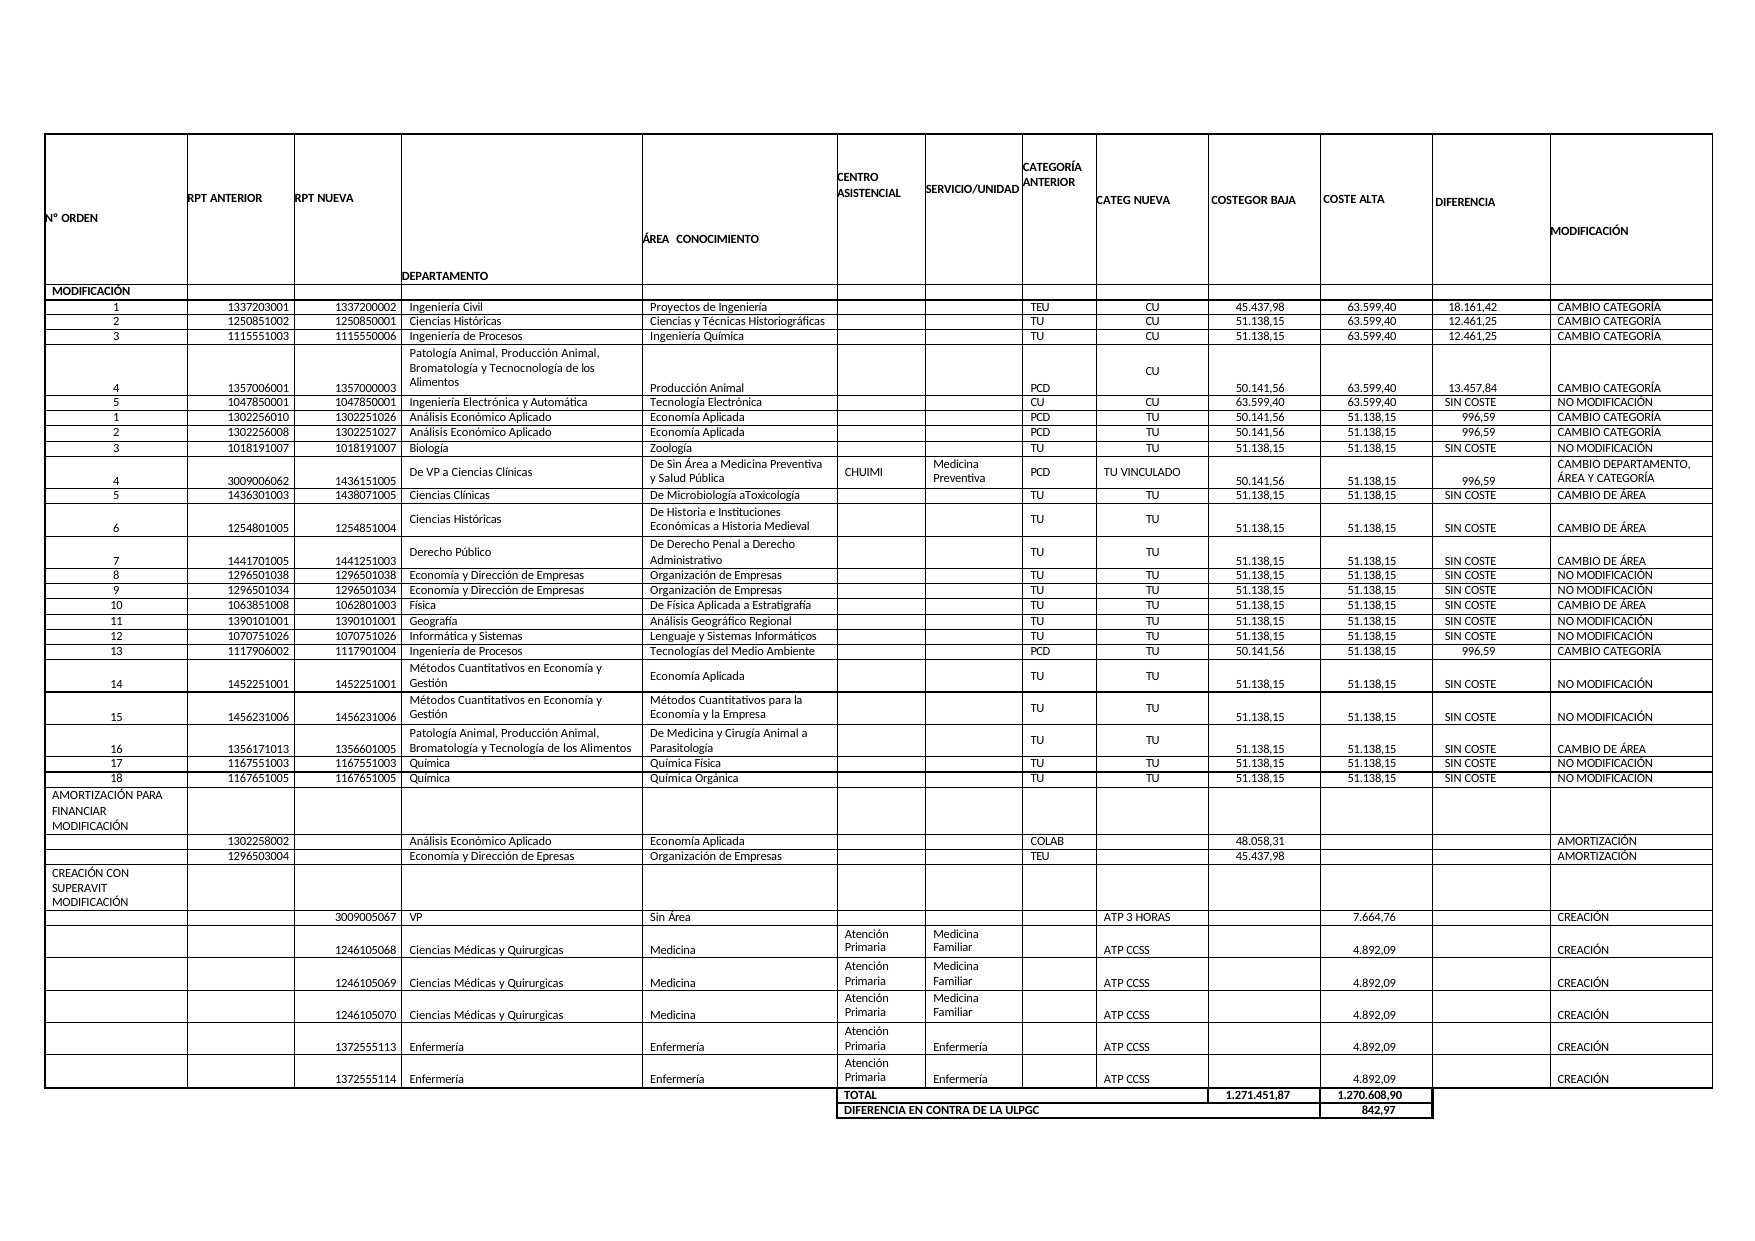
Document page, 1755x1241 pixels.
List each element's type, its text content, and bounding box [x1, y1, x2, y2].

table_cell NO MODIFICACIÓN [1551, 442, 1712, 456]
table_cell 996,59 [1433, 426, 1550, 441]
table_cell [643, 788, 837, 833]
table_cell CREACIÓN [1551, 958, 1712, 990]
table_cell Atención Primaria [838, 1055, 925, 1087]
table_cell 51.138,15 [1321, 660, 1432, 691]
table_cell [838, 537, 925, 568]
table_cell TU [1097, 584, 1208, 598]
table_cell SIN COSTE [1433, 442, 1550, 456]
table_cell SIN COSTE [1433, 725, 1550, 756]
table_cell TU [1097, 757, 1208, 771]
table_cell CAMBIO CATEGORÍA [1551, 301, 1712, 314]
table_header MODIFICACIÓN [1551, 135, 1712, 283]
table_cell 51.138,15 [1209, 315, 1320, 329]
table_cell [838, 584, 925, 598]
table_cell [926, 489, 1022, 503]
table_cell [926, 599, 1022, 613]
table_cell [838, 615, 925, 629]
table_cell 842,97 [1321, 1104, 1431, 1117]
table_cell 4.892,09 [1321, 926, 1432, 957]
table_cell 1356601005 [295, 725, 401, 756]
table_cell 50.141,56 [1209, 411, 1320, 425]
table_cell 11 [46, 615, 187, 629]
table_cell Tecnología Electrónica [643, 396, 837, 410]
table_cell 996,59 [1433, 457, 1550, 488]
table_cell 5 [46, 396, 187, 410]
table_cell 4.892,09 [1321, 1055, 1432, 1087]
table_cell [1023, 958, 1096, 990]
table_cell 7 [46, 537, 187, 568]
table_cell TU [1097, 725, 1208, 756]
table_cell [926, 615, 1022, 629]
table_cell [188, 911, 294, 925]
table_cell ATP CCSS [1097, 1023, 1208, 1054]
table_cell Enfermería [402, 1055, 642, 1087]
table_cell [188, 1023, 294, 1054]
table_cell 18 [46, 773, 187, 787]
table_cell [1023, 285, 1096, 299]
table_cell TU [1097, 615, 1208, 629]
table_cell [46, 911, 187, 925]
table_cell Métodos Cuantitativos en Economía y Gestión [402, 693, 642, 724]
table_cell Medicina Familiar [926, 958, 1022, 990]
table_cell [926, 788, 1022, 833]
table_header RPT NUEVA [295, 135, 401, 283]
table_cell [926, 757, 1022, 771]
table_cell [46, 1023, 187, 1054]
table_cell 51.138,15 [1321, 489, 1432, 503]
table_cell MODIFICACIÓN [46, 285, 187, 299]
table_header ÁREA CONOCIMIENTO [643, 135, 837, 283]
table_cell 1246105070 [295, 991, 401, 1022]
table_cell [295, 788, 401, 833]
table_cell [838, 285, 925, 299]
table_cell 51.138,15 [1209, 615, 1320, 629]
table_cell 3 [46, 442, 187, 456]
table_cell [838, 301, 925, 314]
table_cell Informática y Sistemas [402, 630, 642, 644]
table_cell [1433, 835, 1550, 849]
table_cell SIN COSTE [1433, 504, 1550, 536]
table_cell TU [1023, 773, 1096, 787]
table_cell 1070751026 [295, 630, 401, 644]
table_cell 1438071005 [295, 489, 401, 503]
table_cell 63.599,40 [1321, 396, 1432, 410]
table_cell Economía y Dirección de Empresas [402, 569, 642, 583]
table_cell [1551, 285, 1712, 299]
table_header CATEGORÍA ANTERIOR [1023, 135, 1096, 283]
table_cell 8 [46, 569, 187, 583]
table_cell De Microbiología aToxicología [643, 489, 837, 503]
table_cell 63.599,40 [1321, 345, 1432, 395]
table_cell [838, 489, 925, 503]
table_cell 51.138,15 [1321, 645, 1432, 659]
table_cell 45.437,98 [1209, 301, 1320, 314]
table_cell SIN COSTE [1433, 537, 1550, 568]
table_cell [1209, 285, 1320, 299]
table_cell [926, 693, 1022, 724]
table_cell CU [1097, 396, 1208, 410]
table_cell AMORTIZACIÓN [1551, 850, 1712, 864]
table_cell Enfermería [643, 1055, 837, 1087]
table_cell 1456231006 [188, 693, 294, 724]
table_cell 1063851008 [188, 599, 294, 613]
table_cell 50.141,56 [1209, 645, 1320, 659]
table_cell CAMBIO CATEGORÍA [1551, 315, 1712, 329]
table_cell 51.138,15 [1321, 537, 1432, 568]
table_cell 51.138,15 [1209, 725, 1320, 756]
table_cell 1254801005 [188, 504, 294, 536]
table_cell 1356171013 [188, 725, 294, 756]
table_cell [402, 285, 642, 299]
table_cell 51.138,15 [1321, 426, 1432, 441]
table_cell [838, 630, 925, 644]
table_cell TU [1023, 315, 1096, 329]
table_cell 1302256010 [188, 411, 294, 425]
table_cell 1062801003 [295, 599, 401, 613]
table_cell [1433, 958, 1550, 990]
table_cell SIN COSTE [1433, 599, 1550, 613]
table_cell [295, 850, 401, 864]
table_cell 1115551003 [188, 330, 294, 344]
table_cell [838, 504, 925, 536]
table_cell [926, 645, 1022, 659]
table_cell 1372555114 [295, 1055, 401, 1087]
table_cell Ciencias Históricas [402, 504, 642, 536]
table_cell [1434, 1089, 1713, 1117]
table_cell [926, 773, 1022, 787]
table_cell [926, 345, 1022, 395]
table_cell CREACIÓN [1551, 926, 1712, 957]
table_cell [402, 865, 642, 910]
table_cell Enfermería [402, 1023, 642, 1054]
table_cell 1047850001 [188, 396, 294, 410]
table_cell [643, 285, 837, 299]
table_cell 1296501034 [188, 584, 294, 598]
table_cell TU [1023, 660, 1096, 691]
table_cell 5 [46, 489, 187, 503]
table_cell CREACIÓN [1551, 1023, 1712, 1054]
table_cell CU [1023, 396, 1096, 410]
table_cell CREACIÓN CON SUPERAVIT MODIFICACIÓN [46, 865, 187, 910]
table_cell [838, 396, 925, 410]
table_cell TU [1023, 569, 1096, 583]
table_cell Enfermería [643, 1023, 837, 1054]
table_cell 51.138,15 [1321, 442, 1432, 456]
table_cell 1357000003 [295, 345, 401, 395]
table_cell Medicina Familiar [926, 991, 1022, 1022]
table_cell [838, 835, 925, 849]
table_cell NO MODIFICACIÓN [1551, 615, 1712, 629]
table_cell 1117901004 [295, 645, 401, 659]
table_cell 1250850001 [295, 315, 401, 329]
table_cell [295, 865, 401, 910]
table_cell TU [1097, 426, 1208, 441]
table_cell 45.437,98 [1209, 850, 1320, 864]
table_cell TU [1097, 645, 1208, 659]
table_cell TU [1023, 693, 1096, 724]
table_cell [838, 850, 925, 864]
table_cell [1433, 991, 1550, 1022]
table_cell De Medicina y Cirugía Animal a Parasitología [643, 725, 837, 756]
table_cell [926, 330, 1022, 344]
table_cell [1209, 788, 1320, 833]
table_cell Química [402, 773, 642, 787]
table_cell [926, 301, 1022, 314]
table_cell [1433, 911, 1550, 925]
table_cell COLAB [1023, 835, 1096, 849]
table_cell CREACIÓN [1551, 911, 1712, 925]
table_cell Economía Aplicada [643, 835, 837, 849]
table_cell 51.138,15 [1209, 537, 1320, 568]
table_cell [926, 426, 1022, 441]
table_cell [1433, 865, 1550, 910]
table_cell TU [1023, 489, 1096, 503]
table_cell TU [1023, 504, 1096, 536]
table_cell 1296501034 [295, 584, 401, 598]
table_cell Análisis Geográfico Regional [643, 615, 837, 629]
table_cell TEU [1023, 301, 1096, 314]
table_cell [1023, 926, 1096, 957]
table_cell PCD [1023, 645, 1096, 659]
table_header Nº ORDEN [46, 135, 187, 283]
table_cell [295, 285, 401, 299]
table_cell 4.892,09 [1321, 1023, 1432, 1054]
table_cell [188, 926, 294, 957]
table_cell [1023, 788, 1096, 833]
table_cell Enfermería [926, 1055, 1022, 1087]
table_cell 51.138,15 [1209, 489, 1320, 503]
table_cell TU [1097, 660, 1208, 691]
table_cell Ingeniería de Procesos [402, 645, 642, 659]
table_cell [402, 788, 642, 833]
table_cell 4 [46, 345, 187, 395]
table_cell Medicina [643, 926, 837, 957]
table_cell 1 [46, 411, 187, 425]
table_cell [1209, 865, 1320, 910]
table_cell [838, 426, 925, 441]
table_cell 2 [46, 315, 187, 329]
table_cell 18.161,42 [1433, 301, 1550, 314]
table_cell CREACIÓN [1551, 1055, 1712, 1087]
table_cell SIN COSTE [1433, 773, 1550, 787]
table_cell 51.138,15 [1321, 457, 1432, 488]
table_cell TU [1097, 537, 1208, 568]
table_cell 1246105069 [295, 958, 401, 990]
table_cell 3 [46, 330, 187, 344]
table_cell Medicina [643, 991, 837, 1022]
table_cell 12 [46, 630, 187, 644]
table_cell NO MODIFICACIÓN [1551, 630, 1712, 644]
table_cell 51.138,15 [1209, 584, 1320, 598]
table_cell [926, 725, 1022, 756]
table_cell Economía y Dirección de Epresas [402, 850, 642, 864]
table_cell [1433, 1023, 1550, 1054]
table_cell Física [402, 599, 642, 613]
table_cell ATP CCSS [1097, 926, 1208, 957]
table_cell CU [1097, 345, 1208, 395]
table_cell 1337200002 [295, 301, 401, 314]
table_cell [1433, 788, 1550, 833]
table_cell CAMBIO DEPARTAMENTO, ÁREA Y CATEGORÍA [1551, 457, 1712, 488]
table_cell TU [1097, 630, 1208, 644]
table_cell Producción Animal [643, 345, 837, 395]
table_cell TU [1023, 330, 1096, 344]
table_cell Medicina [643, 958, 837, 990]
table_cell [926, 569, 1022, 583]
table_cell Ingeniería Electrónica y Automática [402, 396, 642, 410]
table_cell 1452251001 [295, 660, 401, 691]
table_cell 16 [46, 725, 187, 756]
table_cell Organización de Empresas [643, 584, 837, 598]
table_cell PCD [1023, 345, 1096, 395]
table_cell Patología Animal, Producción Animal, Bromatología y Tecnocnología de los Alimentos [402, 345, 642, 395]
table_cell 51.138,15 [1321, 599, 1432, 613]
table_header DIFERENCIA [1433, 135, 1550, 283]
table_cell TU [1023, 630, 1096, 644]
table_cell NO MODIFICACIÓN [1551, 396, 1712, 410]
table_cell VP [402, 911, 642, 925]
table_cell Medicina Familiar [926, 926, 1022, 957]
table_cell De Sin Área a Medicina Preventiva y Salud Pública [643, 457, 837, 488]
table_cell PCD [1023, 426, 1096, 441]
table_cell NO MODIFICACIÓN [1551, 584, 1712, 598]
table_cell TU [1097, 442, 1208, 456]
table_header RPT ANTERIOR [188, 135, 294, 283]
table_cell TU [1023, 599, 1096, 613]
table_cell [1023, 865, 1096, 910]
table_cell 51.138,15 [1321, 411, 1432, 425]
table_cell Economía y Dirección de Empresas [402, 584, 642, 598]
table_cell SIN COSTE [1433, 615, 1550, 629]
table_cell 1167551003 [188, 757, 294, 771]
table_cell [1321, 850, 1432, 864]
table_cell Ciencias Clínicas [402, 489, 642, 503]
table_cell [838, 911, 925, 925]
table_cell Análisis Económico Aplicado [402, 426, 642, 441]
table_cell [1433, 850, 1550, 864]
table_cell TU [1097, 411, 1208, 425]
table_cell [188, 958, 294, 990]
table_cell 1018191007 [295, 442, 401, 456]
table_cell [838, 345, 925, 395]
table_cell Derecho Público [402, 537, 642, 568]
table_cell [46, 1055, 187, 1087]
table_cell 1167551003 [295, 757, 401, 771]
table_cell SIN COSTE [1433, 757, 1550, 771]
table_cell PCD [1023, 457, 1096, 488]
table_cell SIN COSTE [1433, 660, 1550, 691]
table_cell Química Física [643, 757, 837, 771]
table_cell CAMBIO DE ÁREA [1551, 725, 1712, 756]
table_cell TU [1097, 773, 1208, 787]
table_cell Ciencias Médicas y Quirurgicas [402, 991, 642, 1022]
table_cell [188, 991, 294, 1022]
table_cell [1321, 865, 1432, 910]
table_cell De VP a Ciencias Clínicas [402, 457, 642, 488]
table_cell [838, 693, 925, 724]
table_cell Proyectos de Ingeniería [643, 301, 837, 314]
table_cell [926, 396, 1022, 410]
table_cell 51.138,15 [1209, 569, 1320, 583]
table_cell SIN COSTE [1433, 396, 1550, 410]
table_cell [46, 835, 187, 849]
table_cell 1296501038 [295, 569, 401, 583]
table_cell AMORTIZACIÓN PARA FINANCIAR MODIFICACIÓN [46, 788, 187, 833]
table_cell 51.138,15 [1209, 599, 1320, 613]
table_cell Lenguaje y Sistemas Informáticos [643, 630, 837, 644]
table_cell [188, 788, 294, 833]
table_cell 1372555113 [295, 1023, 401, 1054]
table_cell TU [1023, 615, 1096, 629]
table_cell 63.599,40 [1321, 330, 1432, 344]
table_cell [926, 660, 1022, 691]
table_cell ATP CCSS [1097, 1055, 1208, 1087]
table_cell 51.138,15 [1321, 773, 1432, 787]
table_cell CAMBIO CATEGORÍA [1551, 345, 1712, 395]
table_cell 1302251027 [295, 426, 401, 441]
table_cell 1436151005 [295, 457, 401, 488]
table_cell TU [1097, 693, 1208, 724]
table_cell Química [402, 757, 642, 771]
table_cell [926, 537, 1022, 568]
table_cell Tecnologías del Medio Ambiente [643, 645, 837, 659]
table_cell 1115550006 [295, 330, 401, 344]
table_cell 48.058,31 [1209, 835, 1320, 849]
table_cell [1023, 991, 1096, 1022]
table_cell Enfermería [926, 1023, 1022, 1054]
table_cell [926, 835, 1022, 849]
table_cell 4 [46, 457, 187, 488]
table_cell SIN COSTE [1433, 584, 1550, 598]
table_cell 51.138,15 [1209, 773, 1320, 787]
table_cell TOTAL [838, 1089, 1207, 1102]
table_cell AMORTIZACIÓN [1551, 835, 1712, 849]
table_cell [45, 1089, 836, 1117]
table_cell 1452251001 [188, 660, 294, 691]
table_cell [1209, 1023, 1320, 1054]
table_cell [188, 1055, 294, 1087]
table_cell [1433, 1055, 1550, 1087]
table_cell 51.138,15 [1321, 615, 1432, 629]
table_cell [188, 285, 294, 299]
table_cell Geografía [402, 615, 642, 629]
table_cell Biología [402, 442, 642, 456]
table_cell [838, 330, 925, 344]
table_cell Sin Área [643, 911, 837, 925]
table_cell [1097, 865, 1208, 910]
table_cell 15 [46, 693, 187, 724]
table_cell [46, 926, 187, 957]
table_cell TU [1023, 584, 1096, 598]
table_cell Química Orgánica [643, 773, 837, 787]
table_cell Ciencias Médicas y Quirurgicas [402, 958, 642, 990]
table_cell TU [1097, 599, 1208, 613]
table_cell [838, 569, 925, 583]
table_cell 17 [46, 757, 187, 771]
table_cell 51.138,15 [1321, 569, 1432, 583]
table_cell TU [1097, 489, 1208, 503]
table_header DEPARTAMENTO [402, 135, 642, 283]
table_cell [643, 865, 837, 910]
table_cell 4.892,09 [1321, 958, 1432, 990]
table_cell 1117906002 [188, 645, 294, 659]
table_cell NO MODIFICACIÓN [1551, 757, 1712, 771]
table_cell 1441701005 [188, 537, 294, 568]
table_cell 51.138,15 [1209, 330, 1320, 344]
table_cell 1302258002 [188, 835, 294, 849]
table_cell Ingeniería Civil [402, 301, 642, 314]
table_cell [926, 315, 1022, 329]
table_cell 1 [46, 301, 187, 314]
table_cell CAMBIO DE ÁREA [1551, 537, 1712, 568]
table_cell 51.138,15 [1209, 442, 1320, 456]
table_cell 1302251026 [295, 411, 401, 425]
table_cell [1433, 285, 1550, 299]
table_cell [838, 788, 925, 833]
table_header SERVICIO/UNIDAD [926, 135, 1022, 283]
table_cell TU [1023, 757, 1096, 771]
table_cell Ciencias Médicas y Quirurgicas [402, 926, 642, 957]
table_cell [838, 757, 925, 771]
table_cell SIN COSTE [1433, 569, 1550, 583]
table_cell Atención Primaria [838, 1023, 925, 1054]
table_cell 51.138,15 [1209, 660, 1320, 691]
table_cell 1070751026 [188, 630, 294, 644]
table_cell [926, 911, 1022, 925]
table_cell 51.138,15 [1209, 630, 1320, 644]
table_header COSTE ALTA [1321, 135, 1432, 283]
table_cell [1321, 285, 1432, 299]
table_cell [1097, 788, 1208, 833]
table_cell CU [1097, 301, 1208, 314]
table_cell Organización de Empresas [643, 850, 837, 864]
table_cell 6 [46, 504, 187, 536]
table_cell CAMBIO DE ÁREA [1551, 599, 1712, 613]
table_cell [838, 660, 925, 691]
table_cell 12.461,25 [1433, 315, 1550, 329]
table_cell 51.138,15 [1321, 504, 1432, 536]
table_cell 1390101001 [188, 615, 294, 629]
table_cell 1.270.608,90 [1321, 1089, 1431, 1102]
table_header CENTRO ASISTENCIAL [838, 135, 925, 283]
table_cell De Historia e Instituciones Económicas a Historia Medieval [643, 504, 837, 536]
table_cell TEU [1023, 850, 1096, 864]
table_cell [926, 865, 1022, 910]
table_cell [295, 835, 401, 849]
table_cell 13.457,84 [1433, 345, 1550, 395]
table_cell [1321, 788, 1432, 833]
table_cell [1209, 1055, 1320, 1087]
table_cell 51.138,15 [1321, 630, 1432, 644]
table_cell [46, 850, 187, 864]
table_cell [1023, 1023, 1096, 1054]
table_cell Patología Animal, Producción Animal, Bromatología y Tecnología de los Alimentos [402, 725, 642, 756]
table_cell 1047850001 [295, 396, 401, 410]
table_header CATEG NUEVA [1097, 135, 1208, 283]
table_cell [926, 442, 1022, 456]
table_cell [926, 504, 1022, 536]
table_cell [1209, 958, 1320, 990]
table_cell 1246105068 [295, 926, 401, 957]
table_cell [838, 725, 925, 756]
table_cell [926, 285, 1022, 299]
table_cell CAMBIO CATEGORÍA [1551, 411, 1712, 425]
table_cell 1167651005 [295, 773, 401, 787]
table_cell CHUIMI [838, 457, 925, 488]
table_cell 4.892,09 [1321, 991, 1432, 1022]
table_cell TU [1023, 537, 1096, 568]
table_cell [1321, 835, 1432, 849]
table_cell Atención Primaria [838, 926, 925, 957]
table_cell 51.138,15 [1209, 757, 1320, 771]
table_cell NO MODIFICACIÓN [1551, 569, 1712, 583]
table_cell 1456231006 [295, 693, 401, 724]
table_cell Zoología [643, 442, 837, 456]
table_cell NO MODIFICACIÓN [1551, 660, 1712, 691]
table_cell PCD [1023, 411, 1096, 425]
table_cell 1018191007 [188, 442, 294, 456]
table_cell CREACIÓN [1551, 991, 1712, 1022]
table_cell CAMBIO CATEGORÍA [1551, 330, 1712, 344]
table_cell 50.141,56 [1209, 426, 1320, 441]
table_cell [188, 865, 294, 910]
table_cell De Física Aplicada a Estratigrafía [643, 599, 837, 613]
table_cell [1209, 926, 1320, 957]
table_cell 1337203001 [188, 301, 294, 314]
table_cell [1551, 865, 1712, 910]
table_cell Análisis Económico Aplicado [402, 835, 642, 849]
table_cell 3009006062 [188, 457, 294, 488]
table_cell SIN COSTE [1433, 489, 1550, 503]
table_cell [1023, 1055, 1096, 1087]
table_cell CAMBIO CATEGORÍA [1551, 645, 1712, 659]
table_cell [838, 865, 925, 910]
table_cell [926, 411, 1022, 425]
table_cell 1296501038 [188, 569, 294, 583]
table_cell CAMBIO DE ÁREA [1551, 489, 1712, 503]
table_cell Métodos Cuantitativos para la Economía y la Empresa [643, 693, 837, 724]
table_cell [1551, 788, 1712, 833]
table_cell Ingeniería Química [643, 330, 837, 344]
table_cell 3009005067 [295, 911, 401, 925]
table_cell Economía Aplicada [643, 426, 837, 441]
table_cell 50.141,56 [1209, 345, 1320, 395]
table_cell 51.138,15 [1321, 757, 1432, 771]
table_cell [838, 315, 925, 329]
table_cell Organización de Empresas [643, 569, 837, 583]
table_cell CAMBIO DE ÁREA [1551, 504, 1712, 536]
table_cell Análisis Económico Aplicado [402, 411, 642, 425]
table_cell TU [1023, 442, 1096, 456]
table_cell [838, 599, 925, 613]
table_cell [838, 773, 925, 787]
table_cell 51.138,15 [1209, 504, 1320, 536]
table_cell 14 [46, 660, 187, 691]
table_cell [838, 645, 925, 659]
table_cell 1296503004 [188, 850, 294, 864]
table_cell 2 [46, 426, 187, 441]
table_cell 1441251003 [295, 537, 401, 568]
table_cell [1209, 911, 1320, 925]
table_cell TU [1023, 725, 1096, 756]
table_cell 63.599,40 [1321, 315, 1432, 329]
table_cell De Derecho Penal a Derecho Administrativo [643, 537, 837, 568]
table_cell 9 [46, 584, 187, 598]
table_cell ATP CCSS [1097, 991, 1208, 1022]
table_cell SIN COSTE [1433, 630, 1550, 644]
table_cell [926, 630, 1022, 644]
table_cell [926, 584, 1022, 598]
table_header COSTEGOR BAJA [1209, 135, 1320, 283]
table_cell 1250851002 [188, 315, 294, 329]
table_cell 51.138,15 [1321, 725, 1432, 756]
table_cell ATP 3 HORAS [1097, 911, 1208, 925]
table_cell SIN COSTE [1433, 693, 1550, 724]
table_cell Ingeniería de Procesos [402, 330, 642, 344]
table_cell ATP CCSS [1097, 958, 1208, 990]
table_cell CU [1097, 315, 1208, 329]
table_cell CU [1097, 330, 1208, 344]
table_cell 1167651005 [188, 773, 294, 787]
table_cell 13 [46, 645, 187, 659]
table_cell 1.271.451,87 [1209, 1089, 1319, 1102]
table_cell 51.138,15 [1209, 693, 1320, 724]
table_cell 63.599,40 [1321, 301, 1432, 314]
table_cell 12.461,25 [1433, 330, 1550, 344]
table_cell DIFERENCIA EN CONTRA DE LA ULPGC [838, 1104, 1319, 1117]
table_cell NO MODIFICACIÓN [1551, 693, 1712, 724]
table_cell [838, 442, 925, 456]
table_cell [46, 958, 187, 990]
table_cell NO MODIFICACIÓN [1551, 773, 1712, 787]
table_cell 1302256008 [188, 426, 294, 441]
table_cell 1436301003 [188, 489, 294, 503]
table_cell Atención Primaria [838, 991, 925, 1022]
table_cell Ciencias Históricas [402, 315, 642, 329]
table_cell [46, 991, 187, 1022]
table_cell CAMBIO CATEGORÍA [1551, 426, 1712, 441]
table_cell [926, 850, 1022, 864]
table_cell Métodos Cuantitativos en Economía y Gestión [402, 660, 642, 691]
table_cell 51.138,15 [1321, 693, 1432, 724]
table_cell TU [1097, 569, 1208, 583]
table_cell [1097, 850, 1208, 864]
table_cell 996,59 [1433, 645, 1550, 659]
table_cell TU VINCULADO [1097, 457, 1208, 488]
table_cell 1390101001 [295, 615, 401, 629]
table_cell [1209, 991, 1320, 1022]
table_cell 996,59 [1433, 411, 1550, 425]
table_cell TU [1097, 504, 1208, 536]
table_cell [1023, 911, 1096, 925]
table_cell 50.141,56 [1209, 457, 1320, 488]
table_cell 10 [46, 599, 187, 613]
table_cell Medicina Preventiva [926, 457, 1022, 488]
table_cell 1357006001 [188, 345, 294, 395]
table_cell [1097, 285, 1208, 299]
table_cell [838, 411, 925, 425]
table_cell Atención Primaria [838, 958, 925, 990]
table_cell 51.138,15 [1321, 584, 1432, 598]
table_cell 1254851004 [295, 504, 401, 536]
table_cell Economía Aplicada [643, 660, 837, 691]
table_cell 7.664,76 [1321, 911, 1432, 925]
table_cell [1097, 835, 1208, 849]
table_cell [1433, 926, 1550, 957]
table_cell Economía Aplicada [643, 411, 837, 425]
table_cell 63.599,40 [1209, 396, 1320, 410]
table_cell Ciencias y Técnicas Historiográficas [643, 315, 837, 329]
